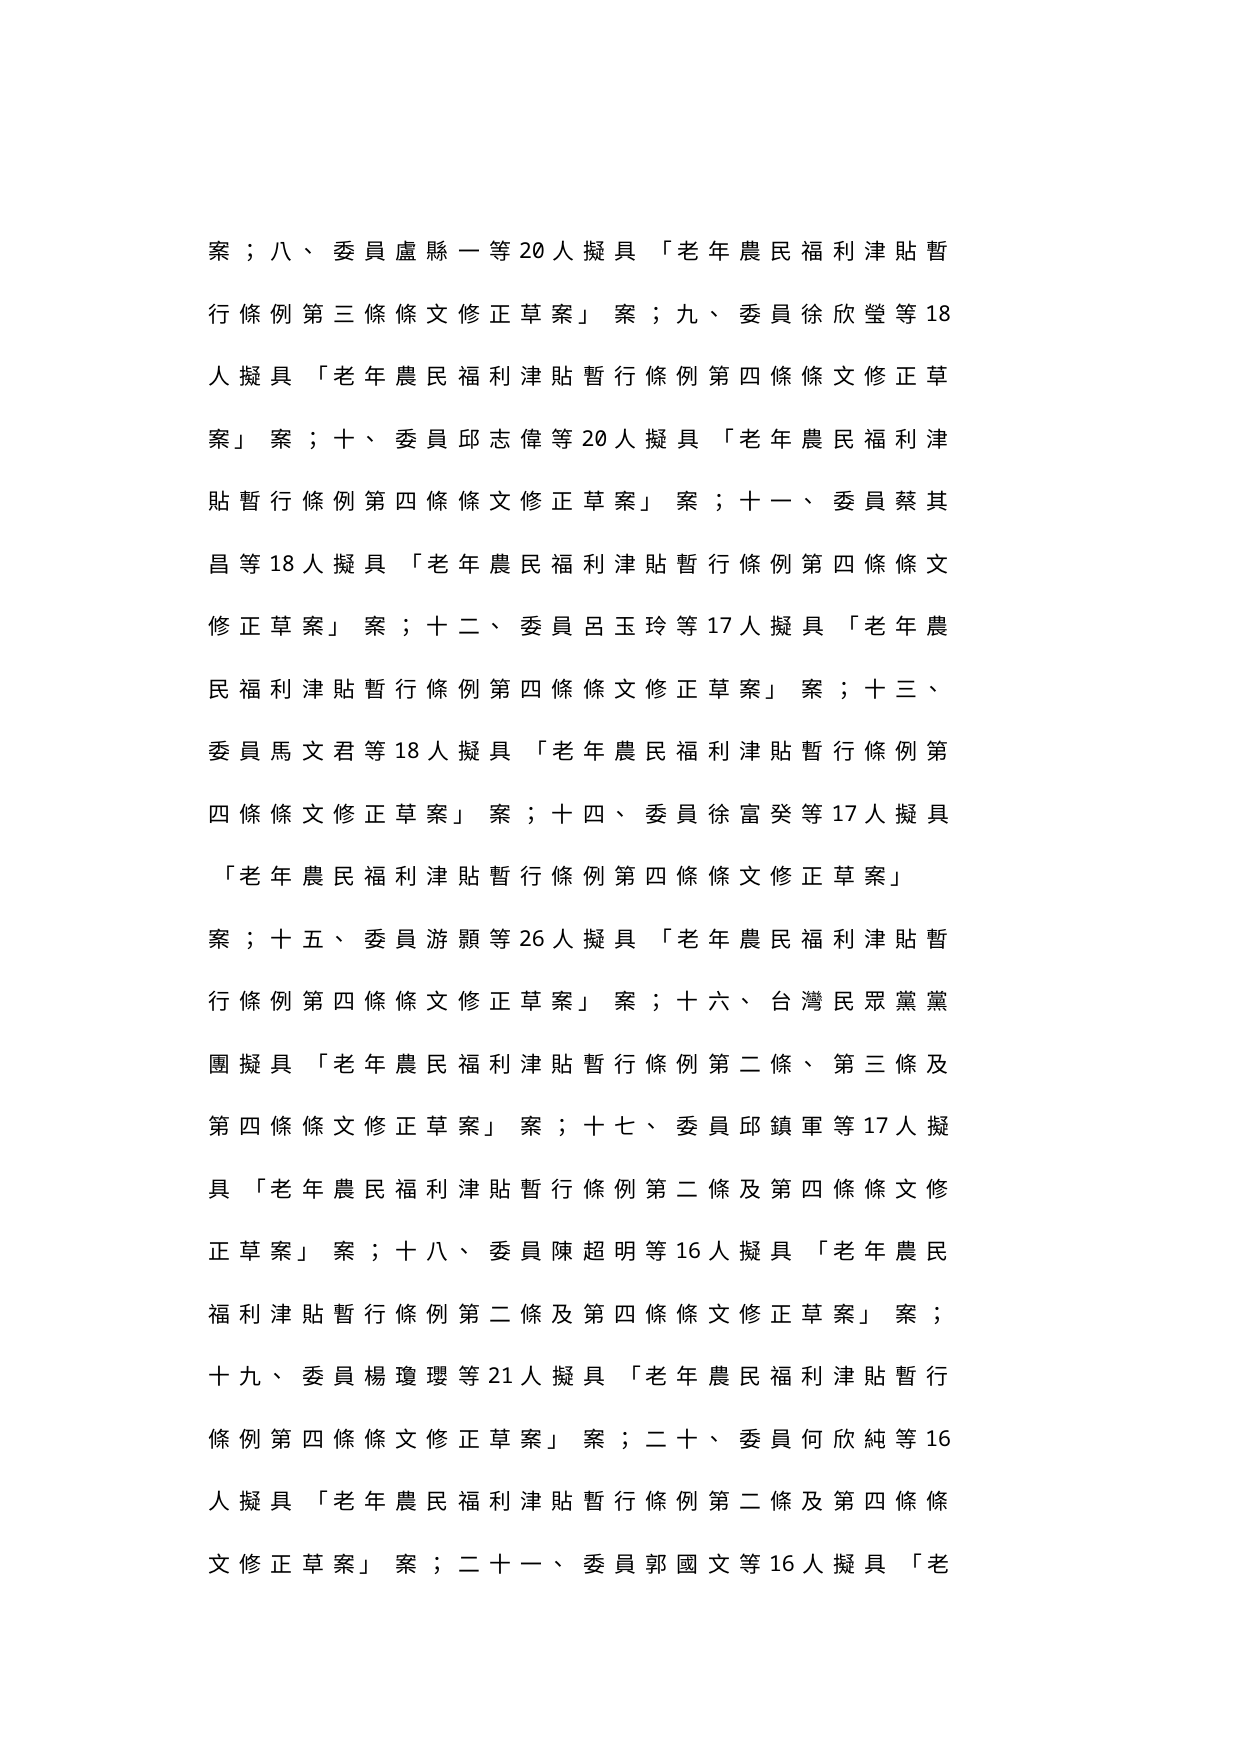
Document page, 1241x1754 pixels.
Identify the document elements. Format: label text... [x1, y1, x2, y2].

table_cell 案；八、委員盧縣一等20人擬具「老年農民福利津貼暫行條例第三條條文修正草案」案；九、委員徐欣瑩等18人擬具「老年農民福利津貼暫行條例第四條條文修正草案」案；十、委員邱志偉等20人擬具「老年農民福利津貼暫行條例第四條條文修正草案」案；十一、委員蔡其昌等18人擬具「老年農民福利津貼暫行條例第四條條文修正草案」案；十二、委員呂玉玲等17人擬具「老年農民福利津貼暫行條例第四條條文修正草案」案；十三、委員馬文君等18人擬具「老年農民福利津貼暫行條例第四條條文修正草案」案；十四、委員徐富癸等17人擬具「老年農民福利津貼暫行條例第四條條文修正草案」案；十五、委員游顥等26人擬具「老年農民福利津貼暫行條例第四條條文修正草案」案；十六、台灣民眾黨黨團擬具「老年農民福利津貼暫行條例第二條、第三條及第四條條文修正草案」案；十七、委員邱鎮軍等17人擬具「老年農民福利津貼暫行條例第二條及第四條條文修正草案」案；十八、委員陳超明等16人擬具「老年農民福利津貼暫行條例第二條及第四條條文修正草案」案；十九、委員楊瓊瓔等21人擬具「老年農民福利津貼暫行條例第四條條文修正草案」案；二十、委員何欣純等16人擬具「老年農民福利津貼暫行條例第二條及第四條條文修正草案」案；二十一、委員郭國文等16人擬具「老 [150, 219, 967, 1594]
table_cell [1053, 219, 1091, 1594]
table_cell ） [1091, 219, 1108, 1594]
table_cell 39 [986, 219, 1023, 1594]
table_cell （ [967, 219, 986, 1594]
table_cell [1023, 219, 1053, 1594]
